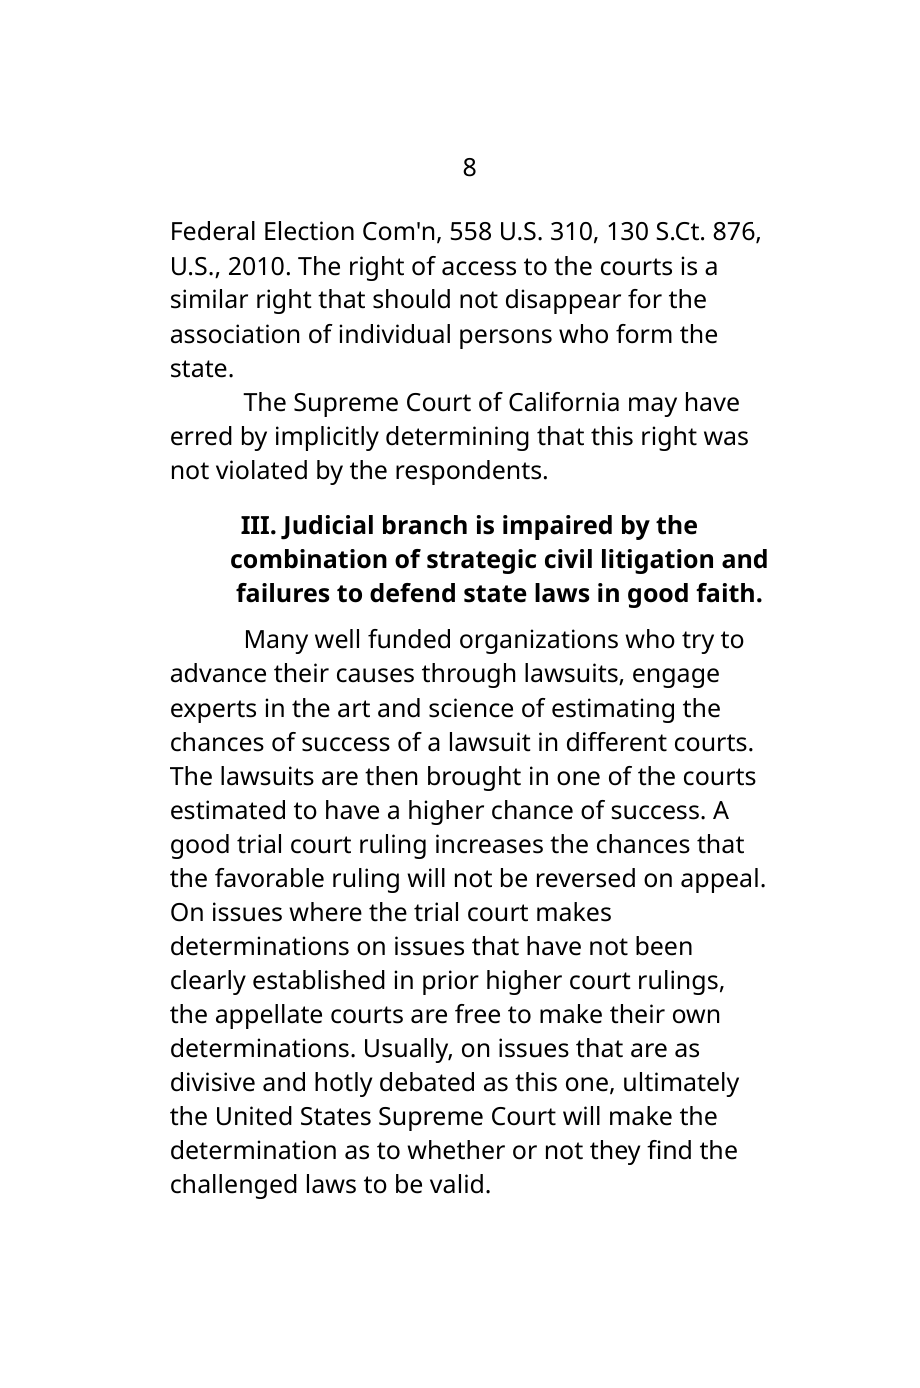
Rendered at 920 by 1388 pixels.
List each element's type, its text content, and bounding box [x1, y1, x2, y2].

subtitle III. Judicial branch is impaired by the combination of strategic civil litigation and failures to defend state laws in good faith. [169, 507, 769, 609]
text Federal Election Com'n, 558 U.S. 310, 130 S.Ct. 876, U.S., 2010. The right of access to the courts is a similar right that should not disappear for the association of individual persons who form the state. [169, 214, 769, 384]
text The Supreme Court of California may have erred by implicitly determining that this right was not violated by the respondents. [169, 384, 769, 487]
text Many well funded organizations who try to advance their causes through lawsuits, engage experts in the art and science of estimating the chances of success of a lawsuit in different courts. The lawsuits are then brought in one of the courts estimated to have a higher chance of success. A good trial court ruling increases the chances that the favorable ruling will not be reversed on appeal. On issues where the trial court makes determinations on issues that have not been clearly established in prior higher court rulings, the appellate courts are free to make their own determinations. Usually, on issues that are as divisive and hotly debated as this one, ultimately the United States Supreme Court will make the determination as to whether or not they find the challenged laws to be valid. [169, 622, 769, 1201]
